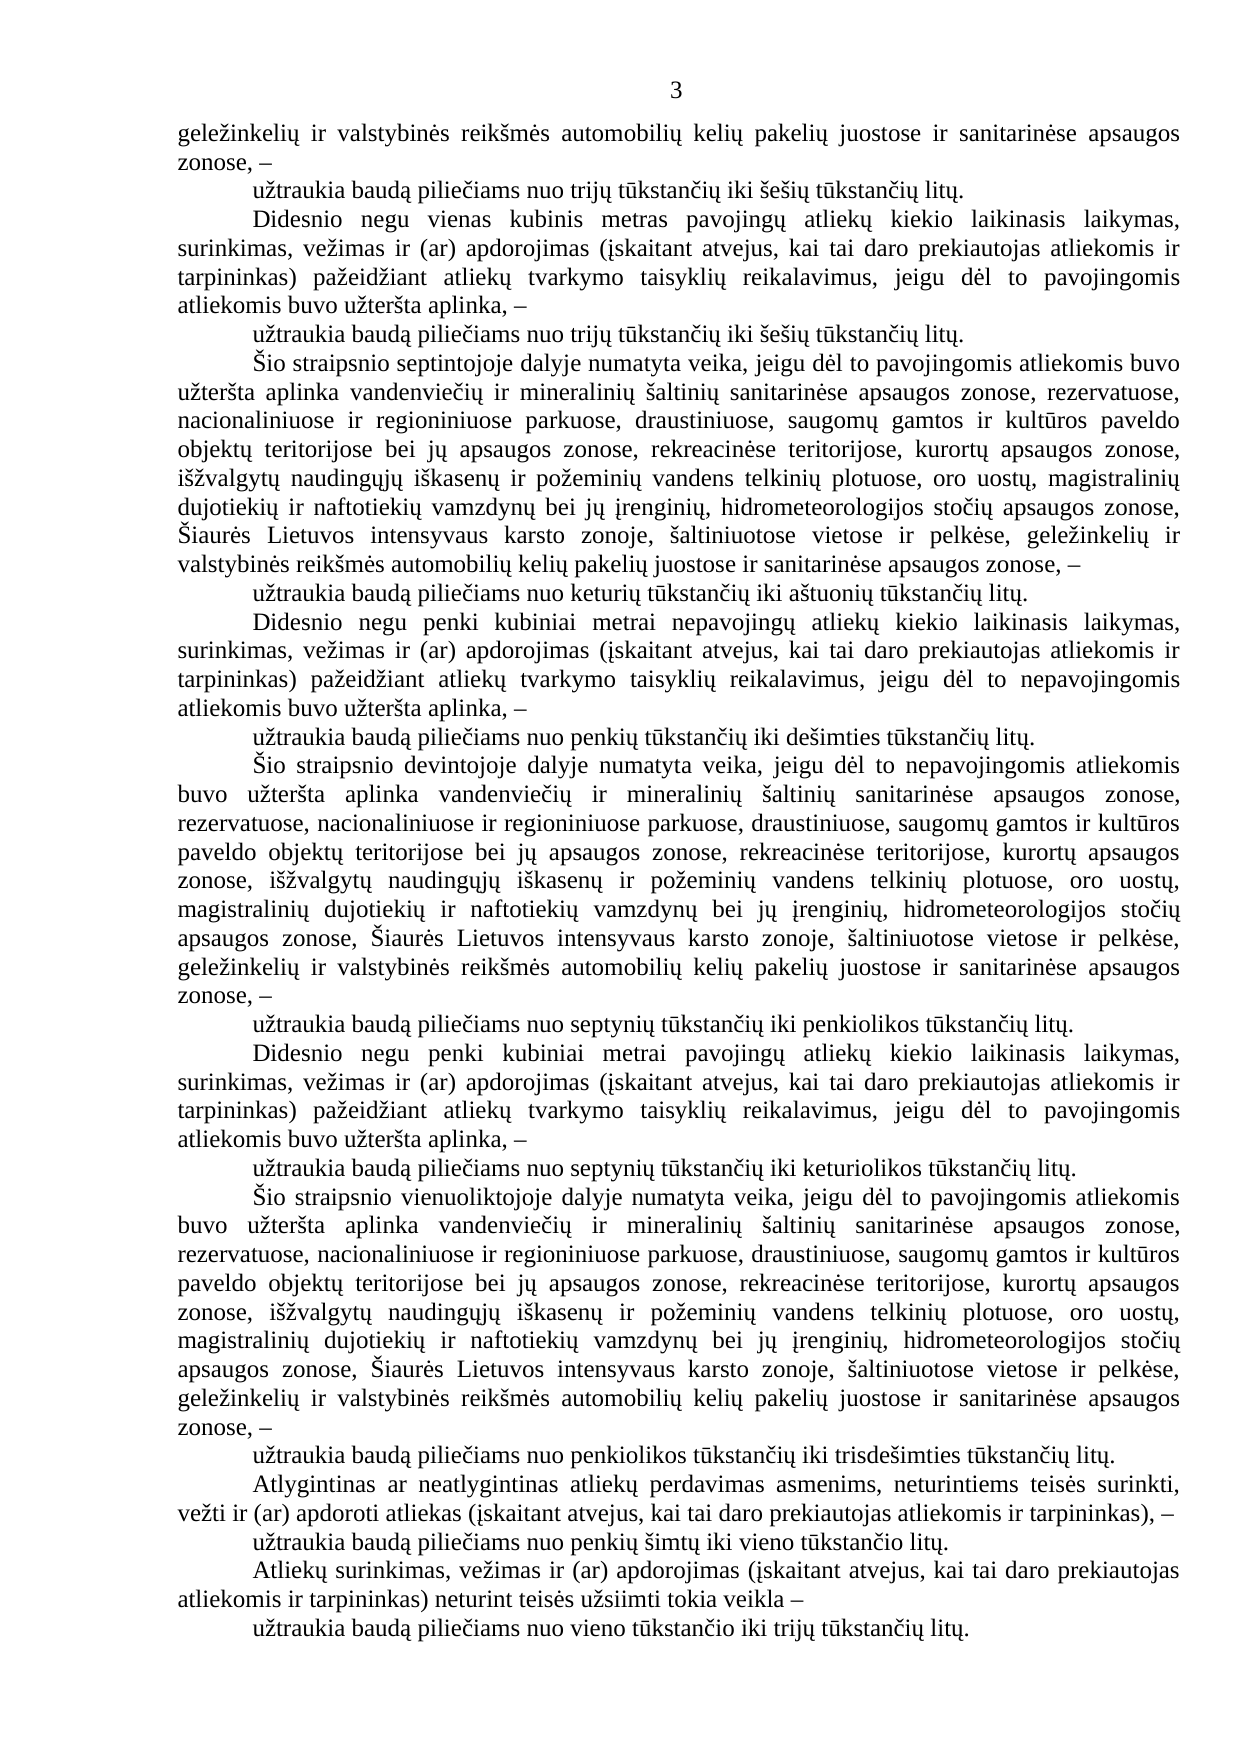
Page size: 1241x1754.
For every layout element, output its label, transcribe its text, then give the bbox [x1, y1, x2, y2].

text Didesnio negu vienas kubinis metras pavojingų atliekų kiekio laikinasis laikymas, surinkimas, vežimas ir (ar) apdorojimas (įskaitant atvejus, kai tai daro prekiautojas atliekomis ir tarpininkas) pažeidžiant atliekų tvarkymo taisyklių reikalavimus, jeigu dėl to pavojingomis atliekomis buvo užteršta aplinka, – [177, 204, 1181, 319]
text užtraukia baudą piliečiams nuo trijų tūkstančių iki šešių tūkstančių litų. [177, 319, 1181, 348]
text užtraukia baudą piliečiams nuo keturių tūkstančių iki aštuonių tūkstančių litų. [177, 578, 1181, 607]
text Atlygintinas ar neatlygintinas atliekų perdavimas asmenims, neturintiems teisės surinkti, vežti ir (ar) apdoroti atliekas (įskaitant atvejus, kai tai daro prekiautojas atliekomis ir tarpininkas), – [177, 1469, 1181, 1527]
text Atliekų surinkimas, vežimas ir (ar) apdorojimas (įskaitant atvejus, kai tai daro prekiautojas atliekomis ir tarpininkas) neturint teisės užsiimti tokia veikla – [177, 1556, 1181, 1613]
text užtraukia baudą piliečiams nuo septynių tūkstančių iki keturiolikos tūkstančių litų. [177, 1153, 1181, 1182]
text užtraukia baudą piliečiams nuo penkiolikos tūkstančių iki trisdešimties tūkstančių litų. [177, 1441, 1181, 1469]
text Šio straipsnio septintojoje dalyje numatyta veika, jeigu dėl to pavojingomis atliekomis buvo užteršta aplinka vandenviečių ir mineralinių šaltinių sanitarinėse apsaugos zonose, rezervatuose, nacionaliniuose ir regioniniuose parkuose, draustiniuose, saugomų gamtos ir kultūros paveldo objektų teritorijose bei jų apsaugos zonose, rekreacinėse teritorijose, kurortų apsaugos zonose, išžvalgytų naudingųjų iškasenų ir požeminių vandens telkinių plotuose, oro uostų, magistralinių dujotiekių ir naftotiekių vamzdynų bei jų įrenginių, hidrometeorologijos stočių apsaugos zonose, Šiaurės Lietuvos intensyvaus karsto zonoje, šaltiniuotose vietose ir pelkėse, geležinkelių ir valstybinės reikšmės automobilių kelių pakelių juostose ir sanitarinėse apsaugos zonose, – [177, 348, 1181, 578]
text Šio straipsnio vienuoliktojoje dalyje numatyta veika, jeigu dėl to pavojingomis atliekomis buvo užteršta aplinka vandenviečių ir mineralinių šaltinių sanitarinėse apsaugos zonose, rezervatuose, nacionaliniuose ir regioniniuose parkuose, draustiniuose, saugomų gamtos ir kultūros paveldo objektų teritorijose bei jų apsaugos zonose, rekreacinėse teritorijose, kurortų apsaugos zonose, išžvalgytų naudingųjų iškasenų ir požeminių vandens telkinių plotuose, oro uostų, magistralinių dujotiekių ir naftotiekių vamzdynų bei jų įrenginių, hidrometeorologijos stočių apsaugos zonose, Šiaurės Lietuvos intensyvaus karsto zonoje, šaltiniuotose vietose ir pelkėse, geležinkelių ir valstybinės reikšmės automobilių kelių pakelių juostose ir sanitarinėse apsaugos zonose, – [177, 1182, 1181, 1441]
text Didesnio negu penki kubiniai metrai nepavojingų atliekų kiekio laikinasis laikymas, surinkimas, vežimas ir (ar) apdorojimas (įskaitant atvejus, kai tai daro prekiautojas atliekomis ir tarpininkas) pažeidžiant atliekų tvarkymo taisyklių reikalavimus, jeigu dėl to nepavojingomis atliekomis buvo užteršta aplinka, – [177, 607, 1181, 722]
text geležinkelių ir valstybinės reikšmės automobilių kelių pakelių juostose ir sanitarinėse apsaugos zonose, – [177, 118, 1181, 176]
text užtraukia baudą piliečiams nuo penkių tūkstančių iki dešimties tūkstančių litų. [177, 722, 1181, 751]
text užtraukia baudą piliečiams nuo penkių šimtų iki vieno tūkstančio litų. [177, 1527, 1181, 1556]
text užtraukia baudą piliečiams nuo vieno tūkstančio iki trijų tūkstančių litų. [177, 1613, 1181, 1642]
text užtraukia baudą piliečiams nuo septynių tūkstančių iki penkiolikos tūkstančių litų. [177, 1009, 1181, 1038]
text Didesnio negu penki kubiniai metrai pavojingų atliekų kiekio laikinasis laikymas, surinkimas, vežimas ir (ar) apdorojimas (įskaitant atvejus, kai tai daro prekiautojas atliekomis ir tarpininkas) pažeidžiant atliekų tvarkymo taisyklių reikalavimus, jeigu dėl to pavojingomis atliekomis buvo užteršta aplinka, – [177, 1038, 1181, 1153]
text užtraukia baudą piliečiams nuo trijų tūkstančių iki šešių tūkstančių litų. [177, 176, 1181, 204]
text Šio straipsnio devintojoje dalyje numatyta veika, jeigu dėl to nepavojingomis atliekomis buvo užteršta aplinka vandenviečių ir mineralinių šaltinių sanitarinėse apsaugos zonose, rezervatuose, nacionaliniuose ir regioniniuose parkuose, draustiniuose, saugomų gamtos ir kultūros paveldo objektų teritorijose bei jų apsaugos zonose, rekreacinėse teritorijose, kurortų apsaugos zonose, išžvalgytų naudingųjų iškasenų ir požeminių vandens telkinių plotuose, oro uostų, magistralinių dujotiekių ir naftotiekių vamzdynų bei jų įrenginių, hidrometeorologijos stočių apsaugos zonose, Šiaurės Lietuvos intensyvaus karsto zonoje, šaltiniuotose vietose ir pelkėse, geležinkelių ir valstybinės reikšmės automobilių kelių pakelių juostose ir sanitarinėse apsaugos zonose, – [177, 751, 1181, 1009]
